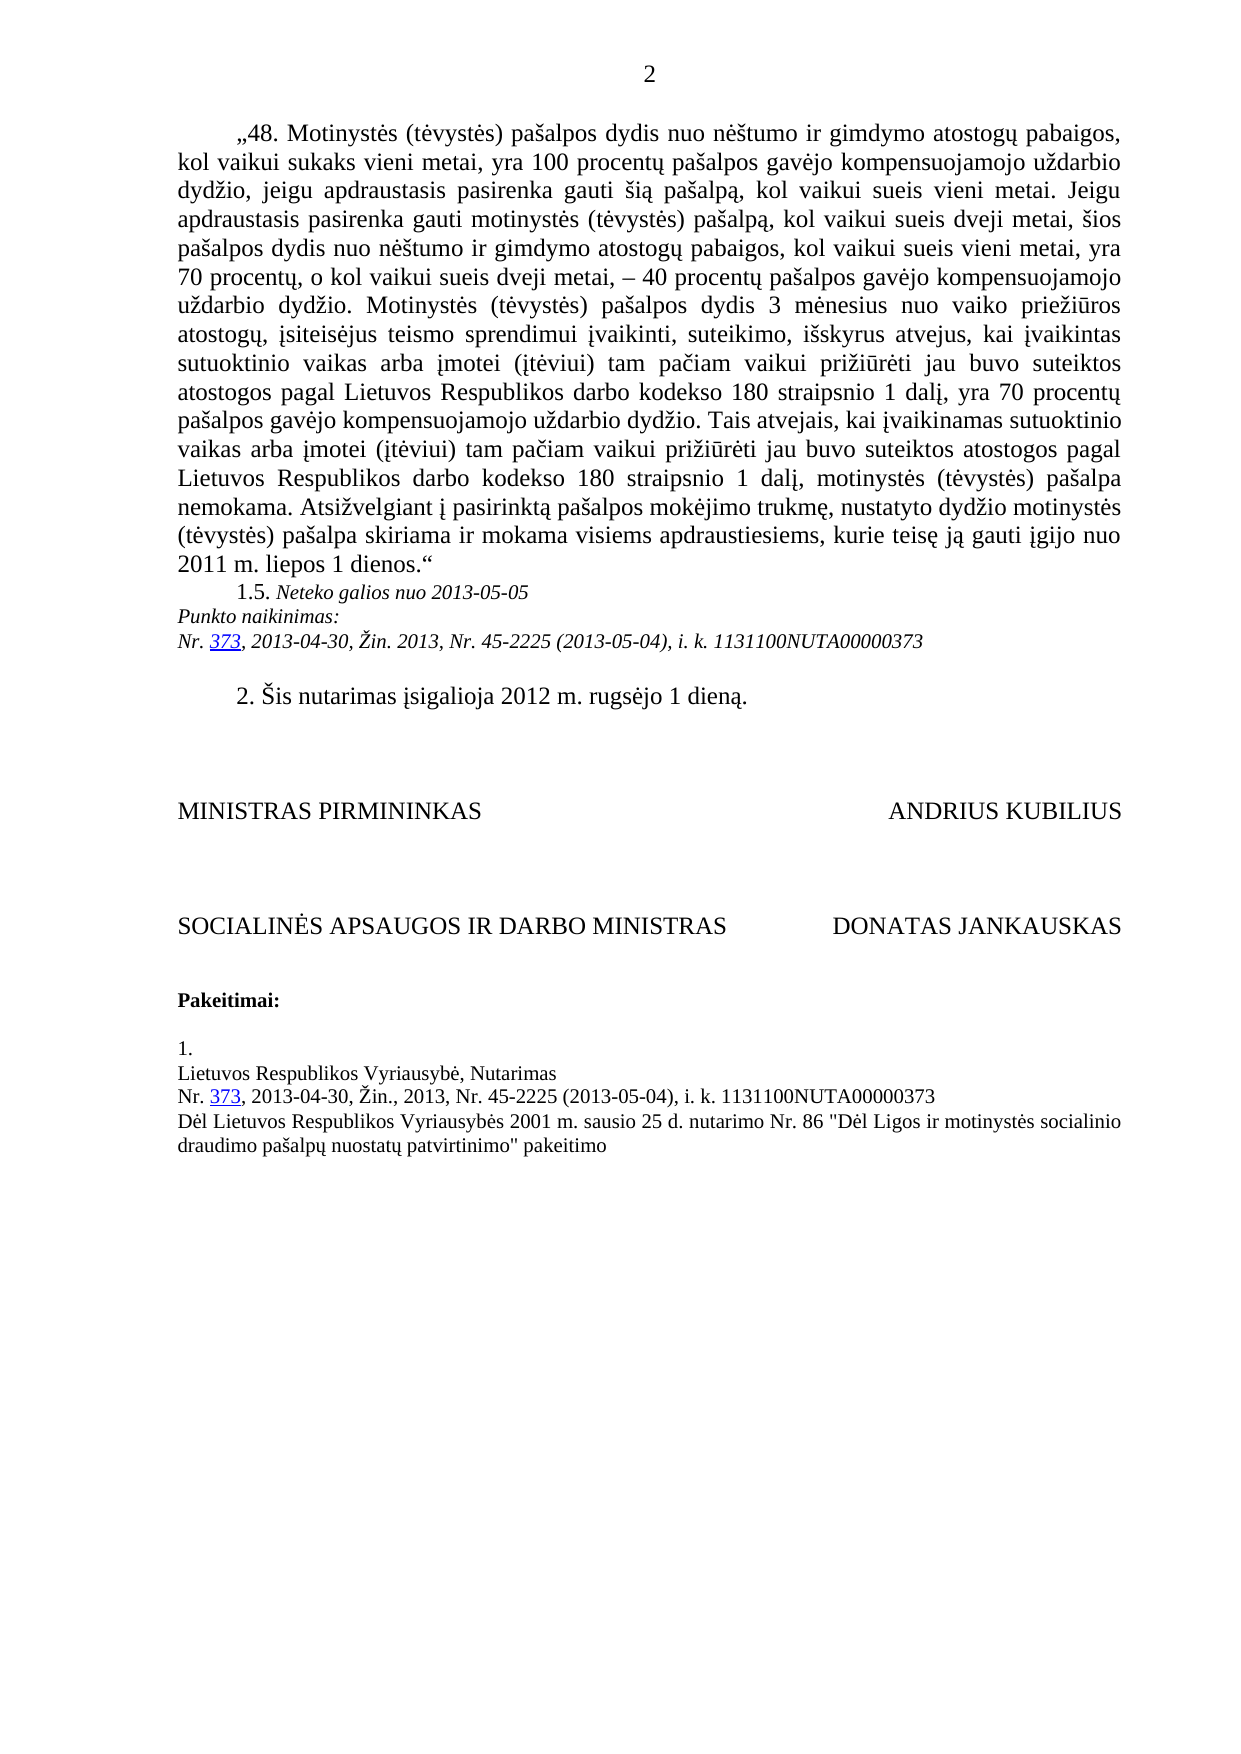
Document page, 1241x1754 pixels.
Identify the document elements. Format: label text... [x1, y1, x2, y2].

text Nr. 373, 2013-04-30, Žin. 2013, Nr. 45-2225 (2013-05-04), i. k. 1131100NUTA00000373 [177, 628, 1122, 653]
text Nr. 373, 2013-04-30, Žin., 2013, Nr. 45-2225 (2013-05-04), i. k. 1131100NUTA00000373 [177, 1084, 1122, 1108]
text 2. Šis nutarimas įsigalioja 2012 m. rugsėjo 1 dieną. [177, 681, 1122, 710]
text „48. Motinystės (tėvystės) pašalpos dydis nuo nėštumo ir gimdymo atostogų pabaigos, kol vaikui sukaks vieni metai, yra 100 procentų pašalpos gavėjo kompensuojamojo uždarbio dydžio, jeigu apdraustasis pasirenka gauti šią pašalpą, kol vaikui sueis vieni metai. Jeigu apdraustasis pasirenka gauti motinystės (tėvystės) pašalpą, kol vaikui sueis dveji metai, šios pašalpos dydis nuo nėštumo ir gimdymo atostogų pabaigos, kol vaikui sueis vieni metai, yra 70 procentų, o kol vaikui sueis dveji metai, – 40 procentų pašalpos gavėjo kompensuojamojo uždarbio dydžio. Motinystės (tėvystės) pašalpos dydis 3 mėnesius nuo vaiko priežiūros atostogų, įsiteisėjus teismo sprendimui įvaikinti, suteikimo, išskyrus atvejus, kai įvaikintas sutuoktinio vaikas arba įmotei (įtėviui) tam pačiam vaikui prižiūrėti jau buvo suteiktos atostogos pagal Lietuvos Respublikos darbo kodekso 180 straipsnio 1 dalį, yra 70 procentų pašalpos gavėjo kompensuojamojo uždarbio dydžio. Tais atvejais, kai įvaikinamas sutuoktinio vaikas arba įmotei (įtėviui) tam pačiam vaikui prižiūrėti jau buvo suteiktos atostogos pagal Lietuvos Respublikos darbo kodekso 180 straipsnio 1 dalį, motinystės (tėvystės) pašalpa nemokama. Atsižvelgiant į pasirinktą pašalpos mokėjimo trukmę, nustatyto dydžio motinystės (tėvystės) pašalpa skiriama ir mokama visiems apdraustiesiems, kurie teisę ją gauti įgijo nuo 2011 m. liepos 1 dienos.“ [177, 118, 1122, 578]
text 1.5. Neteko galios nuo 2013-05-05 [177, 578, 1122, 604]
text Lietuvos Respublikos Vyriausybė, Nutarimas [177, 1060, 1122, 1084]
text MINISTRAS PIRMININKAS ANDRIUS KUBILIUS [177, 796, 1122, 825]
text Dėl Lietuvos Respublikos Vyriausybės 2001 m. sausio 25 d. nutarimo Nr. 86 "Dėl Ligos ir motinystės socialinio draudimo pašalpų nuostatų patvirtinimo" pakeitimo [177, 1108, 1122, 1157]
text SOCIALINĖS APSAUGOS IR DARBO MINISTRAS DONATAS JANKAUSKAS [177, 911, 1122, 940]
text Punkto naikinimas: [177, 604, 1122, 628]
text Pakeitimai: [177, 988, 1122, 1012]
text 1. [177, 1036, 1122, 1060]
